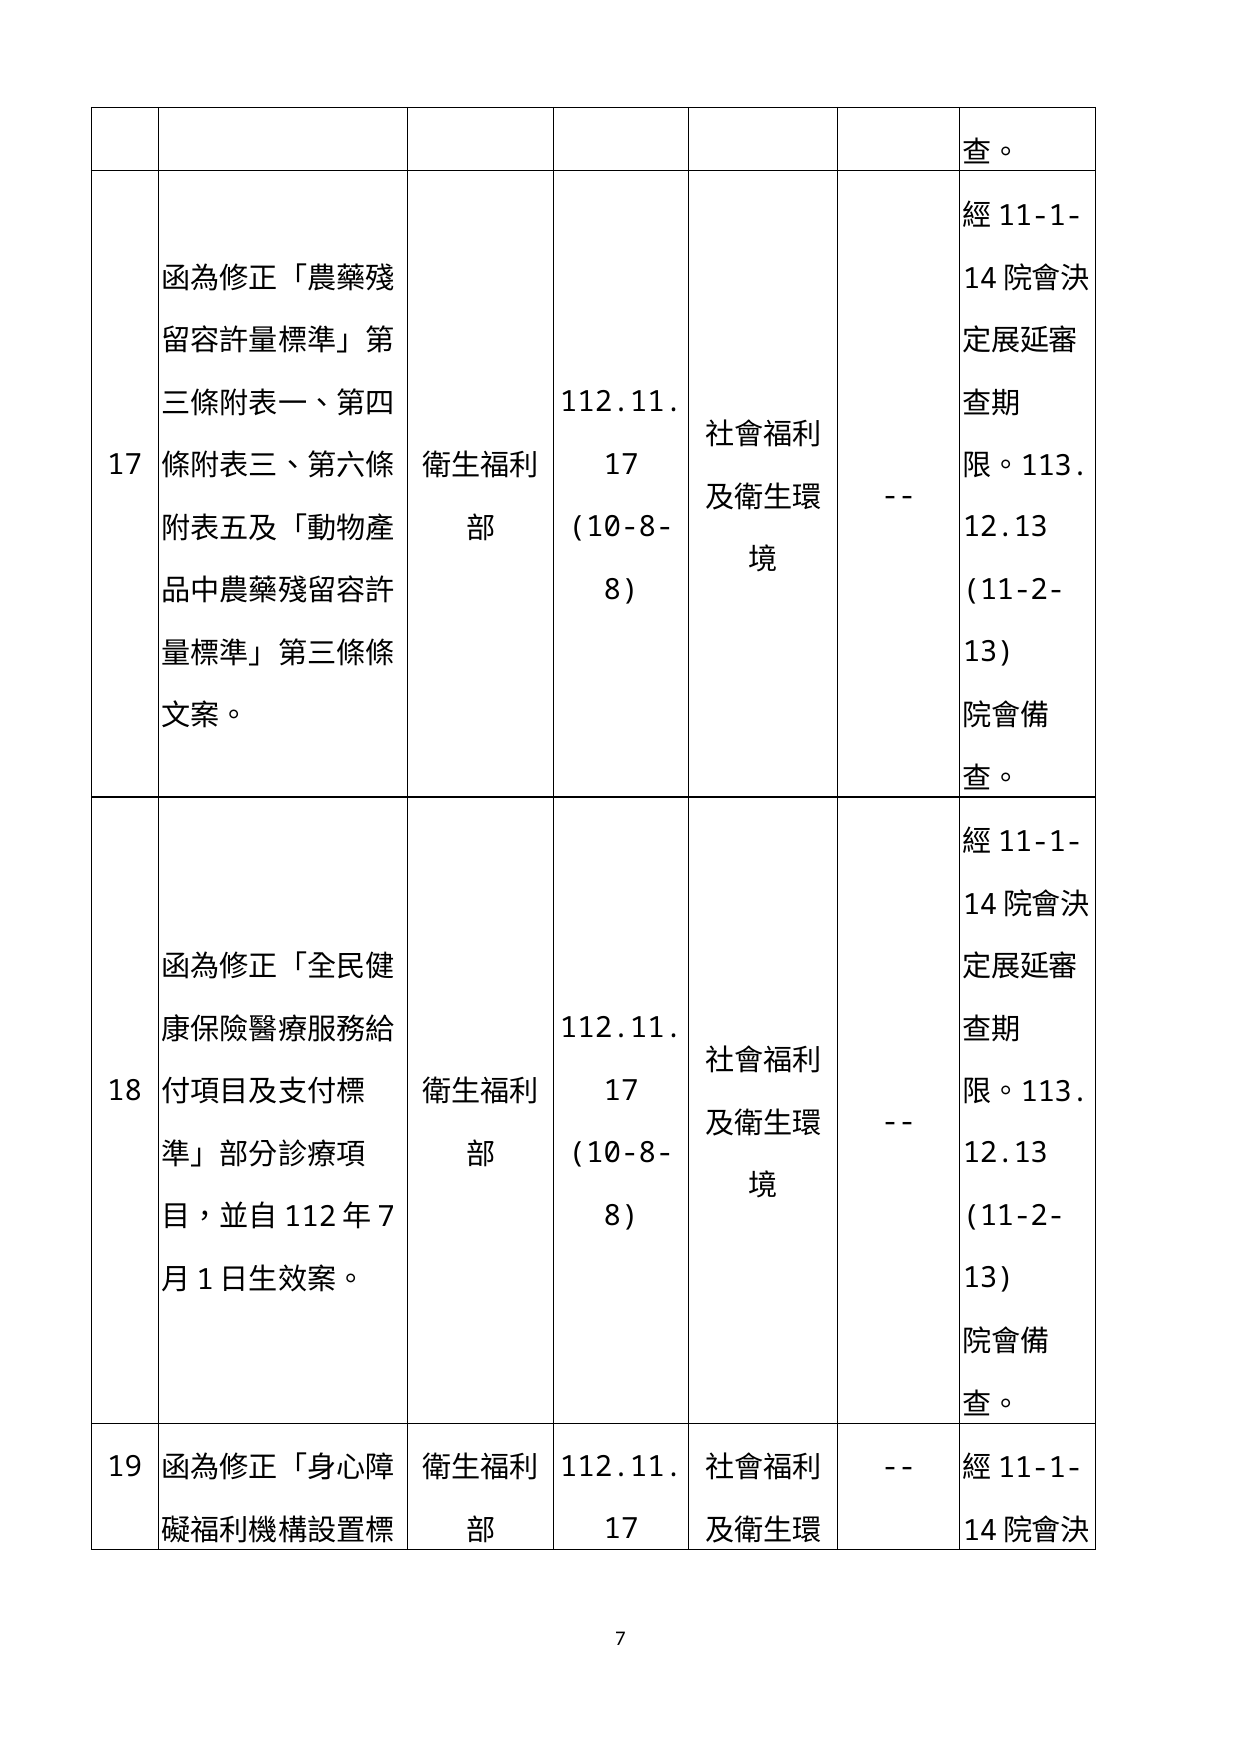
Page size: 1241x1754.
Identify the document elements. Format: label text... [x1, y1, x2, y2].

table_cell [159, 108, 407, 170]
table_cell [92, 1424, 158, 1548]
table_cell 衛生福利部 [408, 1424, 553, 1548]
table_cell 112.11.17 (10-8-8) [554, 798, 688, 1422]
table_cell -- [838, 798, 959, 1422]
table_cell 函為修正「身心障礙福利機構設置標 [159, 1424, 407, 1548]
table_cell 112.11.17 (10-8-8) [554, 171, 688, 796]
table_cell 112.11.17 [554, 1424, 688, 1548]
table_cell -- [838, 1424, 959, 1548]
table_cell 衛生福利部 [408, 798, 553, 1422]
table_cell 社會福利及衛生環境 [689, 171, 837, 796]
table_cell 社會福利及衛生環 [689, 1424, 837, 1548]
table_cell 經11-1-14院會決定展延審查期限。113.12.13 (11-2-13) 院會備查。 [960, 798, 1095, 1422]
table_cell [92, 798, 158, 1422]
table_cell [92, 108, 158, 170]
table_cell 經11-1-14院會決定展延審查期限。113.12.13 (11-2-13) 院會備查。 [960, 171, 1095, 796]
table_cell [689, 108, 837, 170]
table_cell [554, 108, 688, 170]
table_cell [408, 108, 553, 170]
table_cell 查。 [960, 108, 1095, 170]
table_cell -- [838, 171, 959, 796]
table_cell 社會福利及衛生環境 [689, 798, 837, 1422]
table_cell 衛生福利部 [408, 171, 553, 796]
table_cell 函為修正「全民健康保險醫療服務給付項目及支付標準」部分診療項目，並自112年7月1日生效案。 [159, 798, 407, 1422]
table_cell 函為修正「農藥殘留容許量標準」第三條附表一、第四條附表三、第六條附表五及「動物產品中農藥殘留容許量標準」第三條條文案。 [159, 171, 407, 796]
table_cell 經11-1-14院會決 [960, 1424, 1095, 1548]
table_cell -- [838, 108, 959, 170]
table_cell [92, 171, 158, 796]
